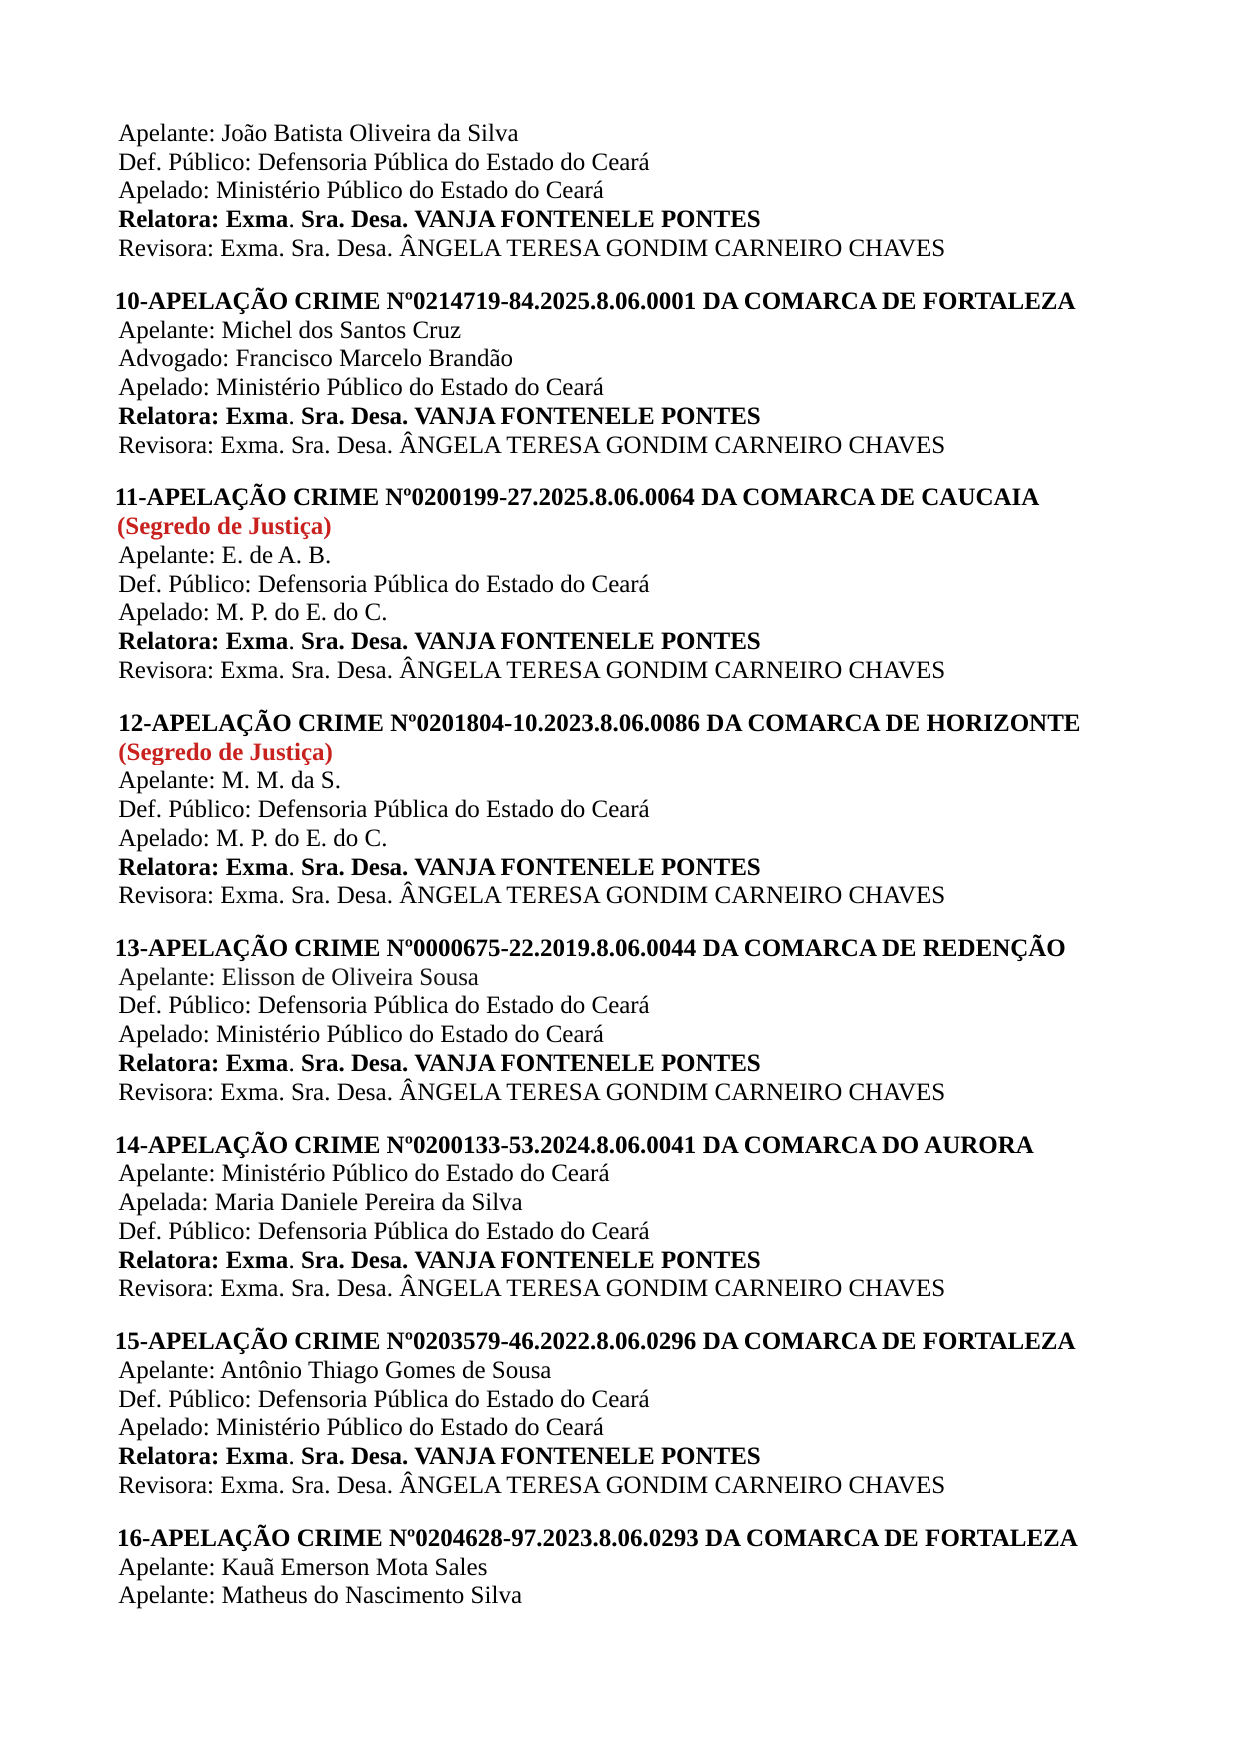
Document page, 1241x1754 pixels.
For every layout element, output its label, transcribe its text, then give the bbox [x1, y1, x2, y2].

text Apelado: Ministério Público do Estado do Ceará [118, 372, 1122, 401]
text 15-APELAÇÃO CRIME Nº0203579-46.2022.8.06.0296 DA COMARCA DE FORTALEZA [114, 1326, 1122, 1355]
text Def. Público: Defensoria Pública do Estado do Ceará [118, 991, 1122, 1019]
text Apelante: Elisson de Oliveira Sousa [118, 962, 1122, 991]
text Revisora: Exma. Sra. Desa. ÂNGELA TERESA GONDIM CARNEIRO CHAVES [118, 655, 1122, 684]
text Relatora: Exma. Sra. Desa. VANJA FONTENELE PONTES [118, 852, 1122, 880]
text Revisora: Exma. Sra. Desa. ÂNGELA TERESA GONDIM CARNEIRO CHAVES [118, 1077, 1122, 1106]
text Apelado: M. P. do E. do C. [118, 823, 1122, 852]
text Apelada: Maria Daniele Pereira da Silva [118, 1187, 1122, 1216]
text Apelante: João Batista Oliveira da Silva [118, 118, 1122, 147]
text 16-APELAÇÃO CRIME Nº0204628-97.2023.8.06.0293 DA COMARCA DE FORTALEZA [117, 1523, 1122, 1552]
text 13-APELAÇÃO CRIME Nº0000675-22.2019.8.06.0044 DA COMARCA DE REDENÇÃO [114, 933, 1122, 962]
text Def. Público: Defensoria Pública do Estado do Ceará [118, 147, 1122, 176]
text Def. Público: Defensoria Pública do Estado do Ceará [118, 569, 1122, 597]
text Relatora: Exma. Sra. Desa. VANJA FONTENELE PONTES [118, 1048, 1122, 1077]
text Relatora: Exma. Sra. Desa. VANJA FONTENELE PONTES [118, 204, 1122, 233]
text Apelante: Antônio Thiago Gomes de Sousa [118, 1355, 1122, 1384]
text Revisora: Exma. Sra. Desa. ÂNGELA TERESA GONDIM CARNEIRO CHAVES [118, 880, 1122, 909]
text Revisora: Exma. Sra. Desa. ÂNGELA TERESA GONDIM CARNEIRO CHAVES [118, 430, 1122, 458]
text Apelado: Ministério Público do Estado do Ceará [118, 176, 1122, 204]
list 12-APELAÇÃO CRIME Nº0201804-10.2023.8.06.0086 DA COMARCA DE HORIZONTE (Segredo de Justiça) [118, 708, 1122, 765]
text Apelante: Matheus do Nascimento Silva [118, 1580, 1122, 1609]
text Revisora: Exma. Sra. Desa. ÂNGELA TERESA GONDIM CARNEIRO CHAVES [118, 1273, 1122, 1302]
text Def. Público: Defensoria Pública do Estado do Ceará [118, 794, 1122, 823]
text Apelante: E. de A. B. [118, 540, 1122, 569]
text Apelado: Ministério Público do Estado do Ceará [118, 1412, 1122, 1441]
text Apelado: M. P. do E. do C. [118, 597, 1122, 626]
text Relatora: Exma. Sra. Desa. VANJA FONTENELE PONTES [118, 401, 1122, 430]
text 14-APELAÇÃO CRIME Nº0200133-53.2024.8.06.0041 DA COMARCA DO AURORA [114, 1130, 1122, 1158]
text Relatora: Exma. Sra. Desa. VANJA FONTENELE PONTES [118, 1441, 1122, 1470]
text Apelante: Ministério Público do Estado do Ceará [118, 1158, 1122, 1187]
text Def. Público: Defensoria Pública do Estado do Ceará [118, 1216, 1122, 1245]
text Apelante: M. M. da S. [118, 765, 1122, 794]
text Apelante: Michel dos Santos Cruz [118, 315, 1122, 343]
text Revisora: Exma. Sra. Desa. ÂNGELA TERESA GONDIM CARNEIRO CHAVES [118, 233, 1122, 262]
text Def. Público: Defensoria Pública do Estado do Ceará [118, 1384, 1122, 1412]
text Revisora: Exma. Sra. Desa. ÂNGELA TERESA GONDIM CARNEIRO CHAVES [118, 1470, 1122, 1499]
text Advogado: Francisco Marcelo Brandão [118, 343, 1122, 372]
text 10-APELAÇÃO CRIME Nº0214719-84.2025.8.06.0001 DA COMARCA DE FORTALEZA [114, 286, 1122, 315]
text Apelante: Kauã Emerson Mota Sales [118, 1552, 1122, 1580]
text Relatora: Exma. Sra. Desa. VANJA FONTENELE PONTES [118, 626, 1122, 655]
text Apelado: Ministério Público do Estado do Ceará [118, 1019, 1122, 1048]
text 11-APELAÇÃO CRIME Nº0200199-27.2025.8.06.0064 DA COMARCA DE CAUCAIA (Segredo de Justiça) [114, 482, 1122, 540]
text Relatora: Exma. Sra. Desa. VANJA FONTENELE PONTES [118, 1245, 1122, 1273]
